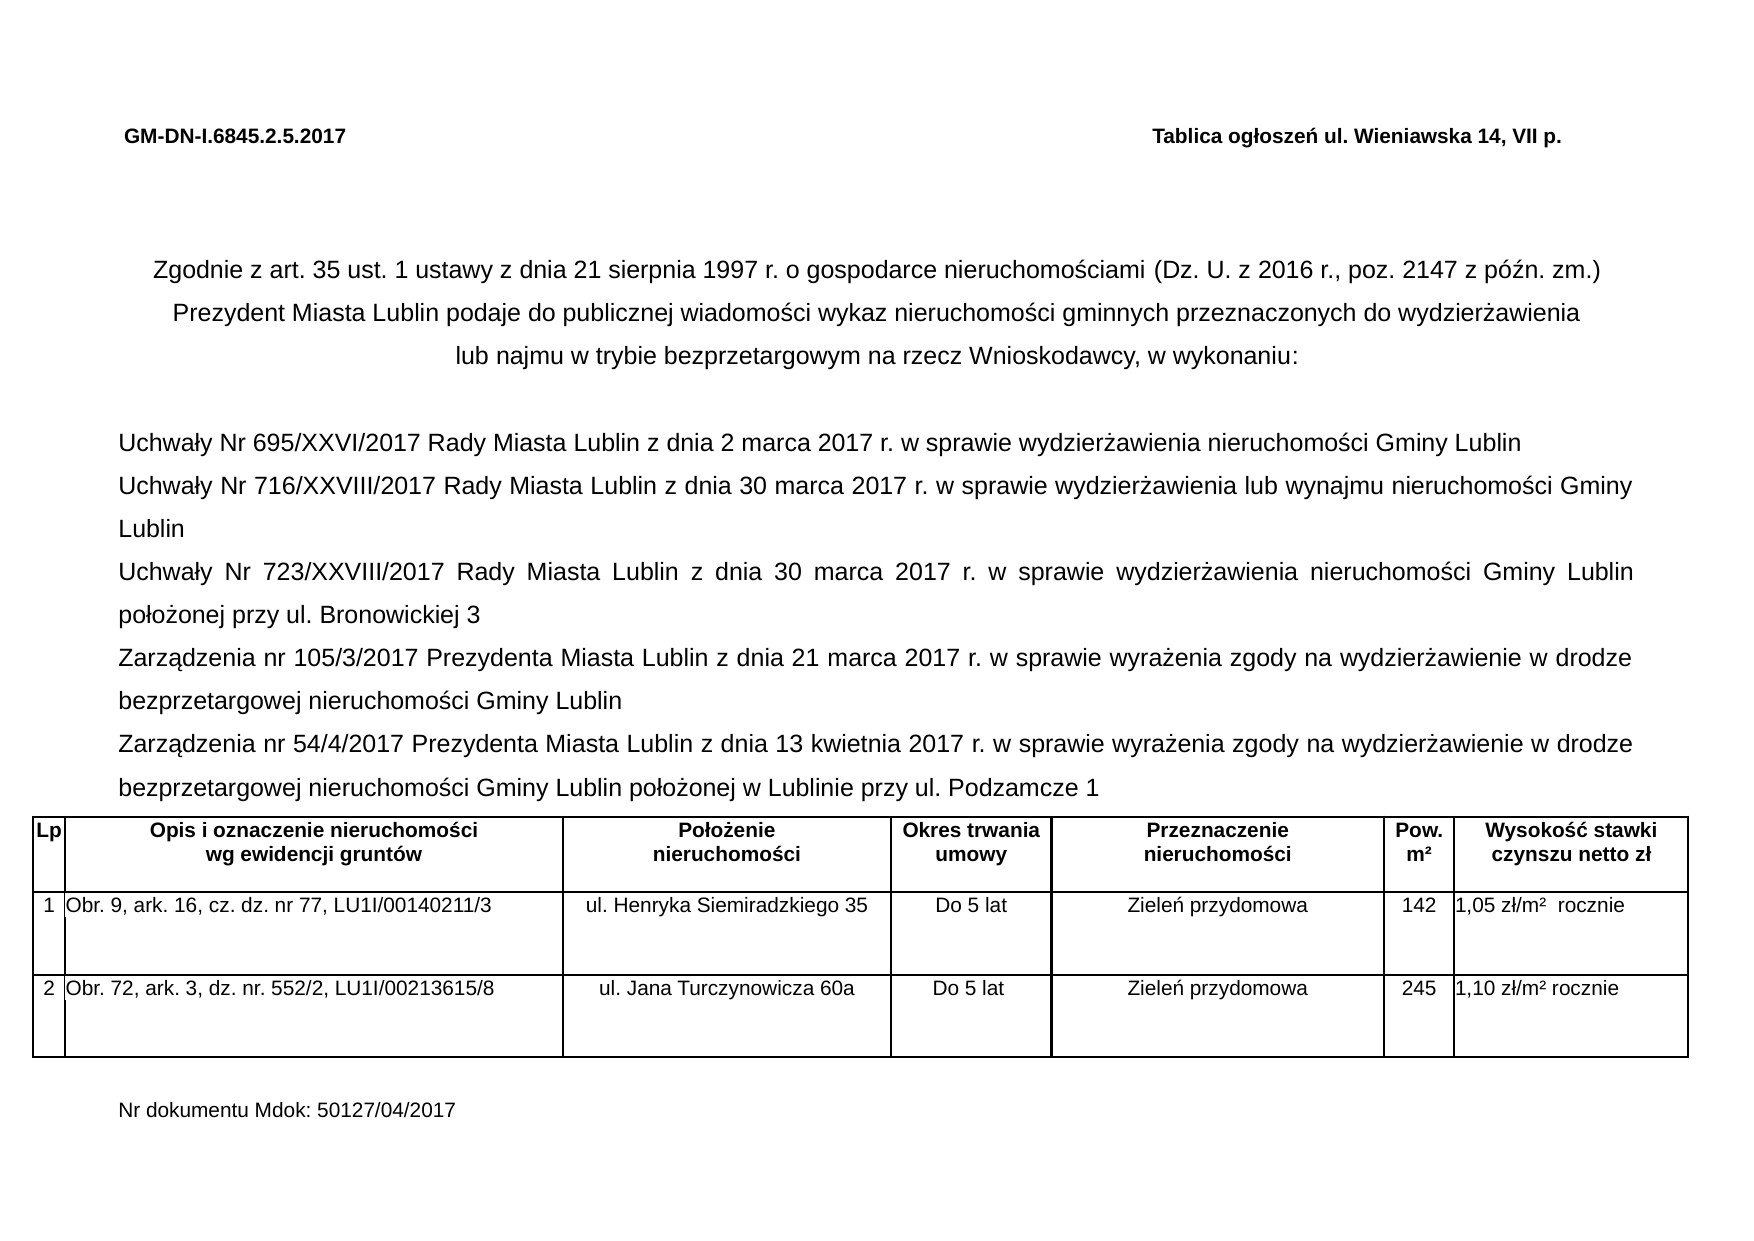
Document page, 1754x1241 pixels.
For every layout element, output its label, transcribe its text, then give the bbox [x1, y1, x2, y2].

table_header Lp [34, 818, 64, 891]
text Uchwały Nr 695/XXVI/2017 Rady Miasta Lublin z dnia 2 marca 2017 r. w sprawie wydzierżawienia nieruchomości Gminy Lublin [118, 427, 1636, 456]
text Uchwały Nr 716/XXVIII/2017 Rady Miasta Lublin z dnia 30 marca 2017 r. w sprawie wydzierżawienia lub wynajmu nieruchomości Gminy Lublin [118, 471, 1636, 542]
table_header Opis i oznaczenie nieruchomości wg ewidencji gruntów [66, 818, 562, 891]
table_cell ul. Henryka Siemiradzkiego 35 [564, 893, 890, 973]
table_cell Obr. 72, ark. 3, dz. nr. 552/2, LU1I/00213615/8 [66, 976, 562, 1056]
table_header Pow. m² [1385, 818, 1453, 891]
table_header Okres trwania umowy [892, 818, 1050, 891]
table_cell 1,10 zł/m² rocznie [1455, 976, 1687, 1056]
table_cell Do 5 lat [892, 976, 1050, 1056]
table_cell Do 5 lat [892, 893, 1050, 973]
table_cell 142 [1385, 893, 1453, 973]
table_cell ul. Jana Turczynowicza 60a [564, 976, 890, 1056]
text Zarządzenia nr 54/4/2017 Prezydenta Miasta Lublin z dnia 13 kwietnia 2017 r. w sprawie wyrażenia zgody na wydzierżawienie w drodze bezprzetargowej nieruchomości Gminy Lublin położonej w Lublinie przy ul. Podzamcze 1 [118, 729, 1636, 801]
table_header Przeznaczenie nieruchomości [1053, 818, 1383, 891]
text Zarządzenia nr 105/3/2017 Prezydenta Miasta Lublin z dnia 21 marca 2017 r. w sprawie wyrażenia zgody na wydzierżawienie w drodze bezprzetargowej nieruchomości Gminy Lublin [118, 643, 1636, 715]
table_header Położenie nieruchomości [564, 818, 890, 891]
text GM-DN-I.6845.2.5.2017 Tablica ogłoszeń ul. Wieniawska 14, VII p. [118, 118, 1636, 149]
table_cell 1 [34, 893, 64, 973]
table_cell 1,05 zł/m² rocznie [1455, 893, 1687, 973]
table_cell Zieleń przydomowa [1053, 976, 1383, 1056]
text Zgodnie z art. 35 ust. 1 ustawy z dnia 21 sierpnia 1997 r. o gospodarce nieruchomościami (Dz. U. z 2016 r., poz. 2147 z późn. zm.) [118, 255, 1636, 284]
table_cell Zieleń przydomowa [1053, 893, 1383, 973]
text Prezydent Miasta Lublin podaje do publicznej wiadomości wykaz nieruchomości gminnych przeznaczonych do wydzierżawienia lub najmu w trybie bezprzetargowym na rzecz Wnioskodawcy, w wykonaniu: [118, 298, 1636, 370]
text Uchwały Nr 723/XXVIII/2017 Rady Miasta Lublin z dnia 30 marca 2017 r. w sprawie wydzierżawienia nieruchomości Gminy Lublin położonej przy ul. Bronowickiej 3 [118, 557, 1636, 629]
table_cell 245 [1385, 976, 1453, 1056]
table_cell Obr. 9, ark. 16, cz. dz. nr 77, LU1I/00140211/3 [66, 893, 562, 973]
table_cell 2 [34, 976, 64, 1056]
table_header Wysokość stawki czynszu netto zł [1455, 818, 1687, 891]
